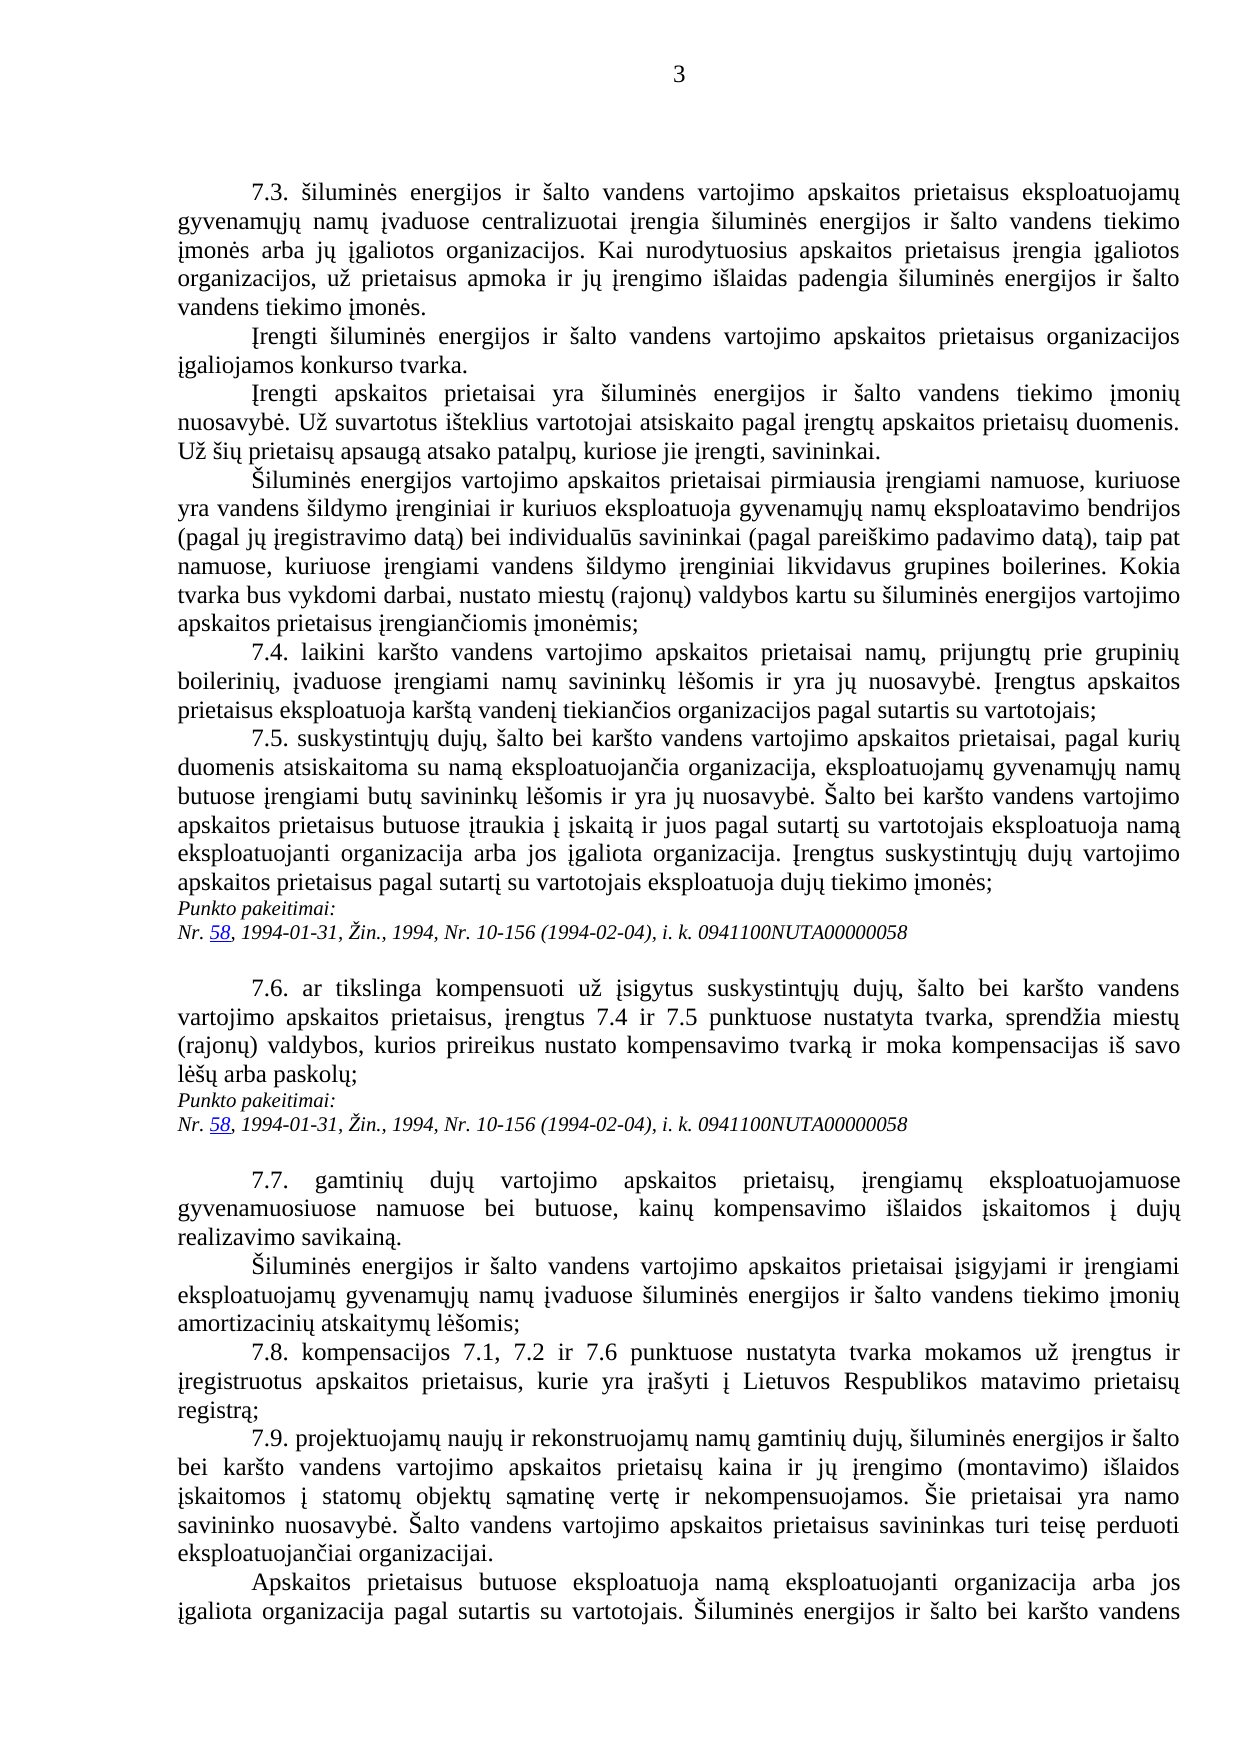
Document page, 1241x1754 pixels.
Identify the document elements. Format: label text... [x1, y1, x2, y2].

text 7.6. ar tikslinga kompensuoti už įsigytus suskystintųjų dujų, šalto bei karšto vandens vartojimo apskaitos prietaisus, įrengtus 7.4 ir 7.5 punktuose nustatyta tvarka, sprendžia miestų (rajonų) valdybos, kurios prireikus nustato kompensavimo tvarką ir moka kompensacijas iš savo lėšų arba paskolų; [177, 973, 1181, 1088]
text Apskaitos prietaisus butuose eksploatuoja namą eksploatuojanti organizacija arba jos įgaliota organizacija pagal sutartis su vartotojais. Šiluminės energijos ir šalto bei karšto vandens [177, 1567, 1181, 1625]
text Įrengti apskaitos prietaisai yra šiluminės energijos ir šalto vandens tiekimo įmonių nuosavybė. Už suvartotus išteklius vartotojai atsiskaito pagal įrengtų apskaitos prietaisų duomenis. Už šių prietaisų apsaugą atsako patalpų, kuriose jie įrengti, savininkai. [177, 378, 1181, 465]
text 7.3. šiluminės energijos ir šalto vandens vartojimo apskaitos prietaisus eksploatuojamų gyvenamųjų namų įvaduose centralizuotai įrengia šiluminės energijos ir šalto vandens tiekimo įmonės arba jų įgaliotos organizacijos. Kai nurodytuosius apskaitos prietaisus įrengia įgaliotos organizacijos, už prietaisus apmoka ir jų įrengimo išlaidas padengia šiluminės energijos ir šalto vandens tiekimo įmonės. [177, 177, 1181, 321]
text 7.4. laikini karšto vandens vartojimo apskaitos prietaisai namų, prijungtų prie grupinių boilerinių, įvaduose įrengiami namų savininkų lėšomis ir yra jų nuosavybė. Įrengtus apskaitos prietaisus eksploatuoja karštą vandenį tiekiančios organizacijos pagal sutartis su vartotojais; [177, 637, 1181, 723]
text Šiluminės energijos vartojimo apskaitos prietaisai pirmiausia įrengiami namuose, kuriuose yra vandens šildymo įrenginiai ir kuriuos eksploatuoja gyvenamųjų namų eksploatavimo bendrijos (pagal jų įregistravimo datą) bei individualūs savininkai (pagal pareiškimo padavimo datą), taip pat namuose, kuriuose įrengiami vandens šildymo įrenginiai likvidavus grupines boilerines. Kokia tvarka bus vykdomi darbai, nustato miestų (rajonų) valdybos kartu su šiluminės energijos vartojimo apskaitos prietaisus įrengiančiomis įmonėmis; [177, 465, 1181, 637]
text Punkto pakeitimai: [177, 896, 1181, 920]
text 7.7. gamtinių dujų vartojimo apskaitos prietaisų, įrengiamų eksploatuojamuose gyvenamuosiuose namuose bei butuose, kainų kompensavimo išlaidos įskaitomos į dujų realizavimo savikainą. [177, 1165, 1181, 1251]
text 7.8. kompensacijos 7.1, 7.2 ir 7.6 punktuose nustatyta tvarka mokamos už įrengtus ir įregistruotus apskaitos prietaisus, kurie yra įrašyti į Lietuvos Respublikos matavimo prietaisų registrą; [177, 1337, 1181, 1423]
text 7.5. suskystintųjų dujų, šalto bei karšto vandens vartojimo apskaitos prietaisai, pagal kurių duomenis atsiskaitoma su namą eksploatuojančia organizacija, eksploatuojamų gyvenamųjų namų butuose įrengiami butų savininkų lėšomis ir yra jų nuosavybė. Šalto bei karšto vandens vartojimo apskaitos prietaisus butuose įtraukia į įskaitą ir juos pagal sutartį su vartotojais eksploatuoja namą eksploatuojanti organizacija arba jos įgaliota organizacija. Įrengtus suskystintųjų dujų vartojimo apskaitos prietaisus pagal sutartį su vartotojais eksploatuoja dujų tiekimo įmonės; [177, 723, 1181, 896]
text Įrengti šiluminės energijos ir šalto vandens vartojimo apskaitos prietaisus organizacijos įgaliojamos konkurso tvarka. [177, 321, 1181, 378]
text 7.9. projektuojamų naujų ir rekonstruojamų namų gamtinių dujų, šiluminės energijos ir šalto bei karšto vandens vartojimo apskaitos prietaisų kaina ir jų įrengimo (montavimo) išlaidos įskaitomos į statomų objektų sąmatinę vertę ir nekompensuojamos. Šie prietaisai yra namo savininko nuosavybė. Šalto vandens vartojimo apskaitos prietaisus savininkas turi teisę perduoti eksploatuojančiai organizacijai. [177, 1423, 1181, 1567]
text Punkto pakeitimai: [177, 1088, 1181, 1112]
text Šiluminės energijos ir šalto vandens vartojimo apskaitos prietaisai įsigyjami ir įrengiami eksploatuojamų gyvenamųjų namų įvaduose šiluminės energijos ir šalto vandens tiekimo įmonių amortizacinių atskaitymų lėšomis; [177, 1251, 1181, 1337]
text Nr. 58, 1994-01-31, Žin., 1994, Nr. 10-156 (1994-02-04), i. k. 0941100NUTA00000058 [177, 920, 1181, 944]
text Nr. 58, 1994-01-31, Žin., 1994, Nr. 10-156 (1994-02-04), i. k. 0941100NUTA00000058 [177, 1112, 1181, 1136]
